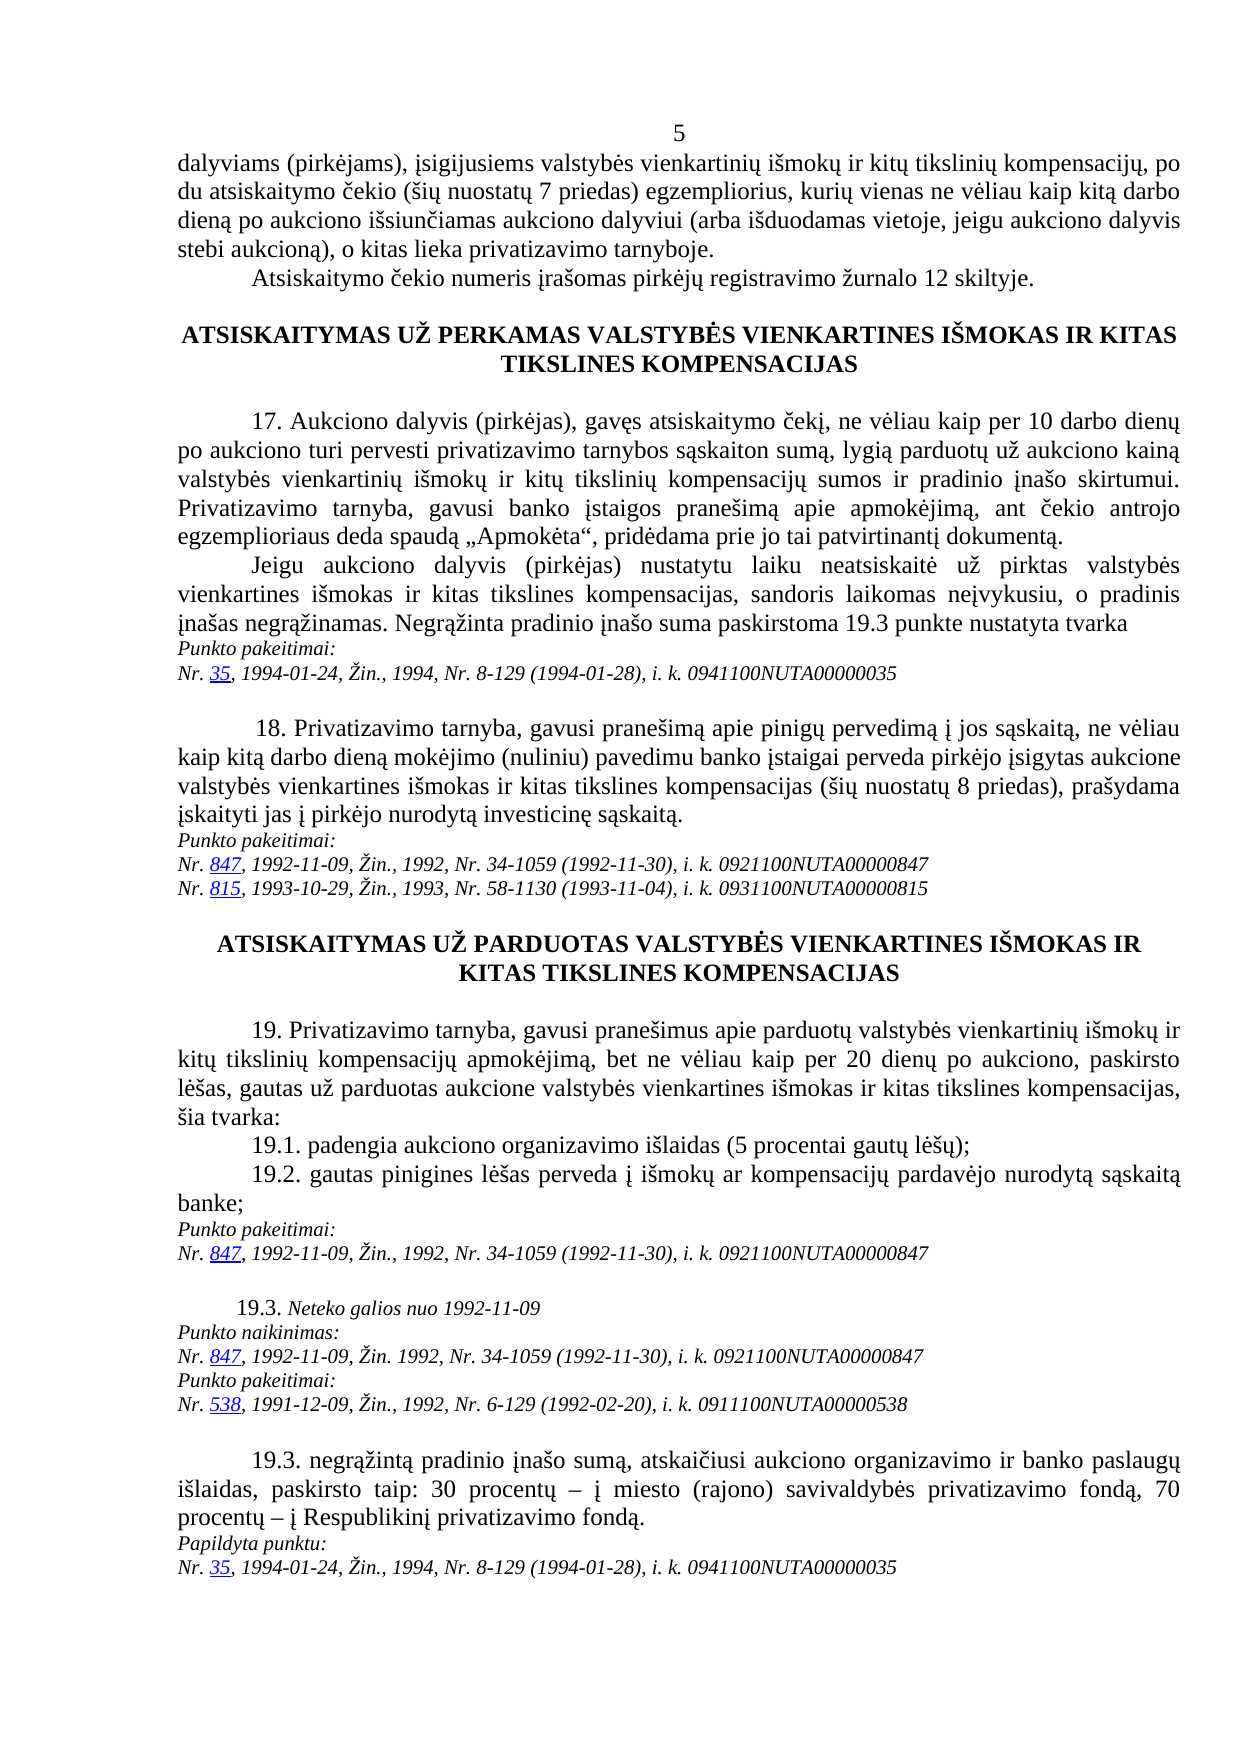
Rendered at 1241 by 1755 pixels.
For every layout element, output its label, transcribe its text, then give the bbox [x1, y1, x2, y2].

text Nr. 538, 1991-12-09, Žin., 1992, Nr. 6-129 (1992-02-20), i. k. 0911100NUTA00000538 [177, 1392, 1181, 1416]
text ATSISKAITYMAS UŽ PARDUOTAS VALSTYBĖS VIENKARTINES IŠMOKAS IR KITAS TIKSLINES KOMPENSACIJAS [177, 929, 1181, 987]
text 19.3. negrąžintą pradinio įnašo sumą, atskaičiusi aukciono organizavimo ir banko paslaugų išlaidas, paskirsto taip: 30 procentų – į miesto (rajono) savivaldybės privatizavimo fondą, 70 procentų – į Respublikinį privatizavimo fondą. [177, 1445, 1181, 1531]
text dalyviams (pirkėjams), įsigijusiems valstybės vienkartinių išmokų ir kitų tikslinių kompensacijų, po du atsiskaitymo čekio (šių nuostatų 7 priedas) egzempliorius, kurių vienas ne vėliau kaip kitą darbo dieną po aukciono išsiunčiamas aukciono dalyviui (arba išduodamas vietoje, jeigu aukciono dalyvis stebi aukcioną), o kitas lieka privatizavimo tarnyboje. [177, 148, 1181, 263]
text 19.3. Neteko galios nuo 1992-11-09 [177, 1293, 1181, 1320]
text Jeigu aukciono dalyvis (pirkėjas) nustatytu laiku neatsiskaitė už pirktas valstybės vienkartines išmokas ir kitas tikslines kompensacijas, sandoris laikomas neįvykusiu, o pradinis įnašas negrąžinamas. Negrąžinta pradinio įnašo suma paskirstoma 19.3 punkte nustatyta tvarka [177, 550, 1181, 636]
text Nr. 815, 1993-10-29, Žin., 1993, Nr. 58-1130 (1993-11-04), i. k. 0931100NUTA00000815 [177, 876, 1181, 900]
text 19.1. padengia aukciono organizavimo išlaidas (5 procentai gautų lėšų); [177, 1130, 1181, 1159]
text 19.2. gautas pinigines lėšas perveda į išmokų ar kompensacijų pardavėjo nurodytą sąskaitą banke; [177, 1159, 1181, 1217]
text Punkto pakeitimai: [177, 1368, 1181, 1392]
text Punkto pakeitimai: [177, 1217, 1181, 1241]
text Punkto pakeitimai: [177, 828, 1181, 852]
text Nr. 35, 1994-01-24, Žin., 1994, Nr. 8-129 (1994-01-28), i. k. 0941100NUTA00000035 [177, 660, 1181, 684]
text Punkto naikinimas: [177, 1320, 1181, 1344]
text Punkto pakeitimai: [177, 636, 1181, 660]
text Papildyta punktu: [177, 1531, 1181, 1555]
text Nr. 847, 1992-11-09, Žin. 1992, Nr. 34-1059 (1992-11-30), i. k. 0921100NUTA00000847 [177, 1344, 1181, 1368]
text Nr. 847, 1992-11-09, Žin., 1992, Nr. 34-1059 (1992-11-30), i. k. 0921100NUTA00000847 [177, 852, 1181, 876]
text 19. Privatizavimo tarnyba, gavusi pranešimus apie parduotų valstybės vienkartinių išmokų ir kitų tikslinių kompensacijų apmokėjimą, bet ne vėliau kaip per 20 dienų po aukciono, paskirsto lėšas, gautas už parduotas aukcione valstybės vienkartines išmokas ir kitas tikslines kompensacijas, šia tvarka: [177, 1015, 1181, 1130]
text Atsiskaitymo čekio numeris įrašomas pirkėjų registravimo žurnalo 12 skiltyje. [177, 263, 1181, 291]
text ATSISKAITYMAS UŽ PERKAMAS VALSTYBĖS VIENKARTINES IŠMOKAS IR KITAS TIKSLINES KOMPENSACIJAS [177, 320, 1181, 378]
text 17. Aukciono dalyvis (pirkėjas), gavęs atsiskaitymo čekį, ne vėliau kaip per 10 darbo dienų po aukciono turi pervesti privatizavimo tarnybos sąskaiton sumą, lygią parduotų už aukciono kainą valstybės vienkartinių išmokų ir kitų tikslinių kompensacijų sumos ir pradinio įnašo skirtumui. Privatizavimo tarnyba, gavusi banko įstaigos pranešimą apie apmokėjimą, ant čekio antrojo egzemplioriaus deda spaudą „Apmokėta“, pridėdama prie jo tai patvirtinantį dokumentą. [177, 406, 1181, 550]
text Nr. 35, 1994-01-24, Žin., 1994, Nr. 8-129 (1994-01-28), i. k. 0941100NUTA00000035 [177, 1555, 1181, 1579]
text Nr. 847, 1992-11-09, Žin., 1992, Nr. 34-1059 (1992-11-30), i. k. 0921100NUTA00000847 [177, 1241, 1181, 1265]
text 18. Privatizavimo tarnyba, gavusi pranešimą apie pinigų pervedimą į jos sąskaitą, ne vėliau kaip kitą darbo dieną mokėjimo (nuliniu) pavedimu banko įstaigai perveda pirkėjo įsigytas aukcione valstybės vienkartines išmokas ir kitas tikslines kompensacijas (šių nuostatų 8 priedas), prašydama įskaityti jas į pirkėjo nurodytą investicinę sąskaitą. [177, 713, 1181, 828]
